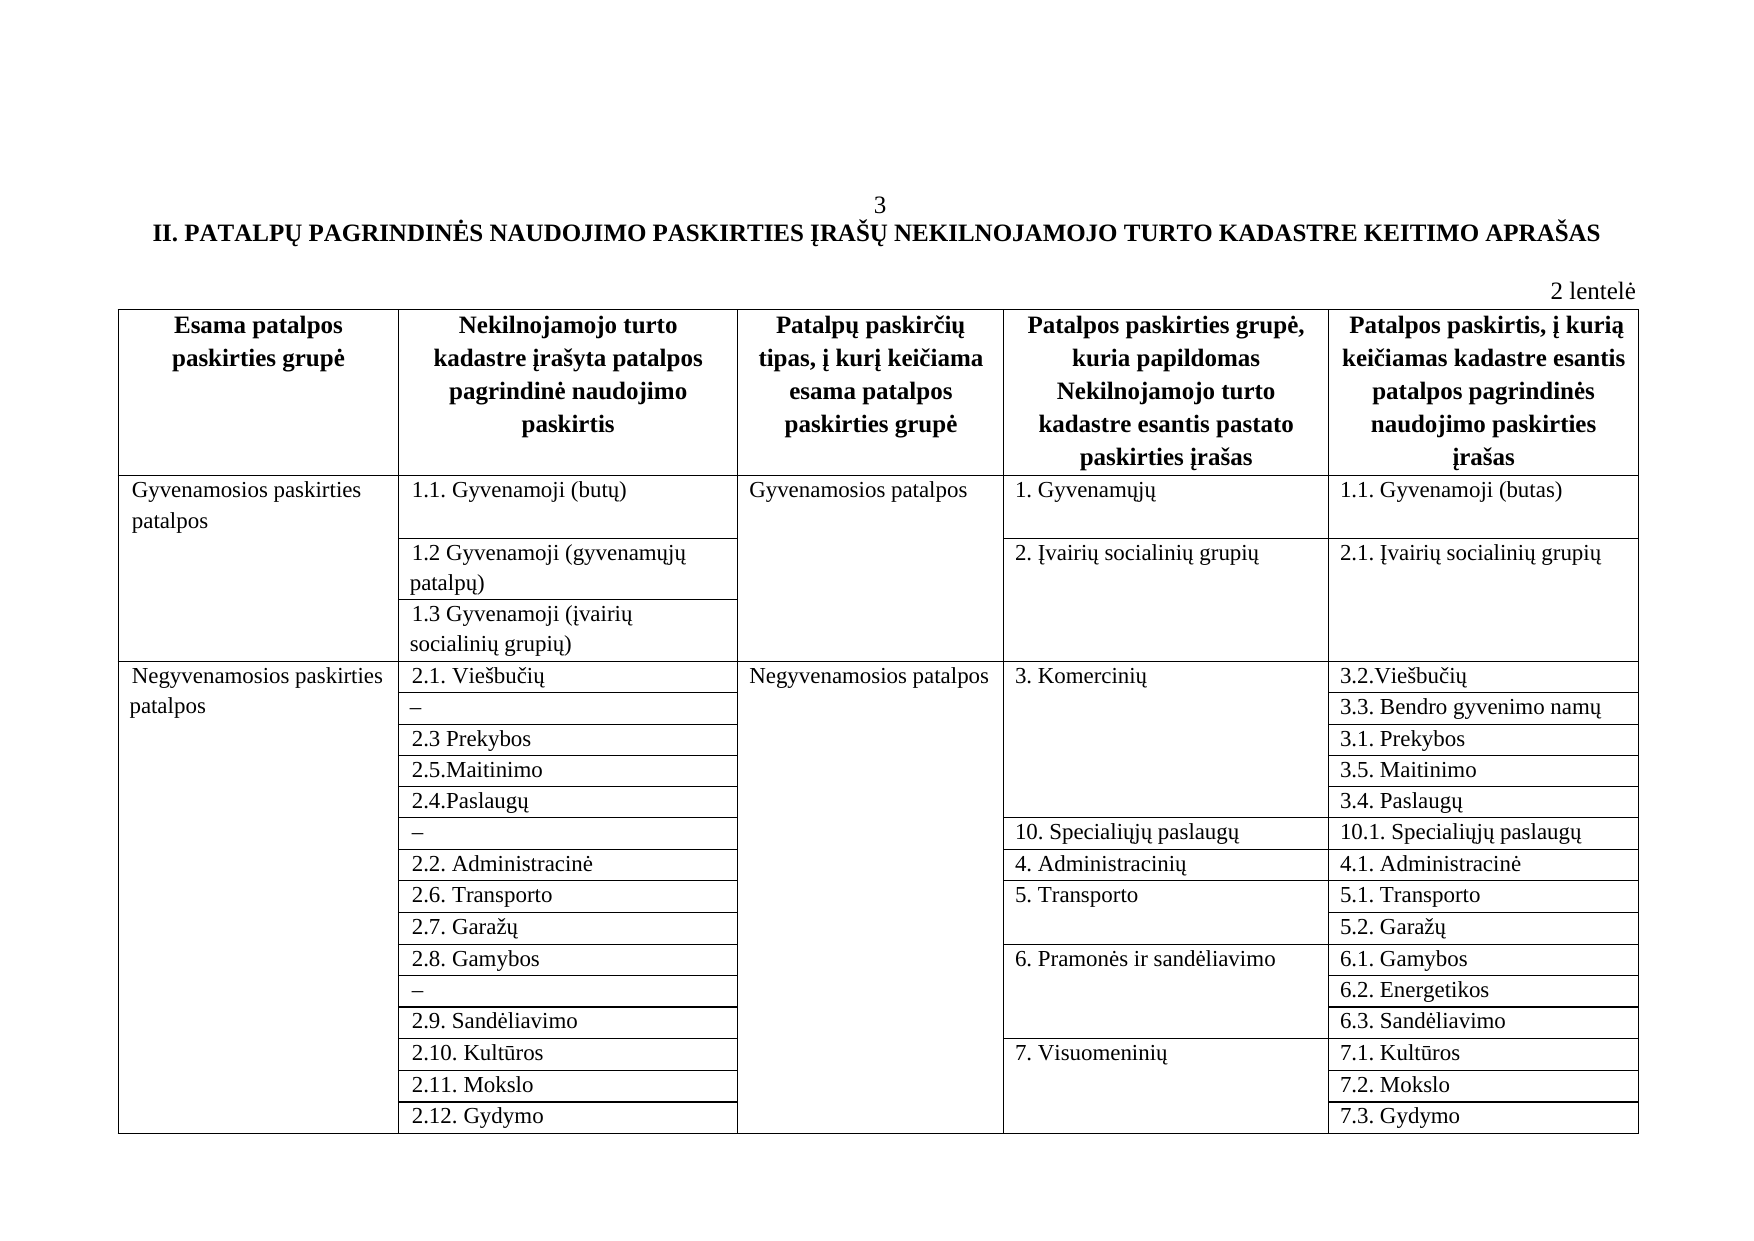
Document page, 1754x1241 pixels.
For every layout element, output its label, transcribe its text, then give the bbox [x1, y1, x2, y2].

table_cell 1.1. Gyvenamoji (butas) [1329, 476, 1638, 538]
table_cell 10.1. Specialiųjų paslaugų [1329, 818, 1638, 849]
table_cell Negyvenamosios paskirties patalpos [119, 662, 398, 1133]
table_cell 7. Visuomeninių [1004, 1039, 1328, 1133]
table_cell 4.1. Administracinė [1329, 850, 1638, 880]
table_cell 7.3. Gydymo [1329, 1103, 1638, 1133]
table_cell 4. Administracinių [1004, 850, 1328, 880]
table_cell 3.2.Viešbučių [1329, 662, 1638, 692]
table_cell 2.6. Transporto [399, 881, 737, 912]
table_cell 2.8. Gamybos [399, 945, 737, 975]
table_cell 6.3. Sandėliavimo [1329, 1008, 1638, 1038]
table_header Nekilnojamojo turto kadastre įrašyta patalpos pagrindinė naudojimo paskirtis [399, 310, 737, 475]
table_cell 2.2. Administracinė [399, 850, 737, 880]
table_cell 5.2. Garažų [1329, 913, 1638, 943]
table_cell Gyvenamosios paskirties patalpos [119, 476, 398, 661]
table_cell 2.9. Sandėliavimo [399, 1008, 737, 1038]
table_cell 2.1. Viešbučių [399, 662, 737, 692]
table_cell 5. Transporto [1004, 881, 1328, 943]
table_cell 10. Specialiųjų paslaugų [1004, 818, 1328, 849]
table_cell 3. Komercinių [1004, 662, 1328, 817]
table_header Patalpos paskirtis, į kurią keičiamas kadastre esantis patalpos pagrindinės naudojimo paskirties įrašas [1329, 310, 1638, 475]
table_cell Gyvenamosios patalpos [738, 476, 1003, 661]
table_cell 2.4.Paslaugų [399, 787, 737, 817]
table_cell 2. Įvairių socialinių grupių [1004, 539, 1328, 661]
table_cell 2.11. Mokslo [399, 1071, 737, 1101]
table_header Esama patalpos paskirties grupė [119, 310, 398, 475]
table_cell 7.1. Kultūros [1329, 1039, 1638, 1070]
table_cell 2.10. Kultūros [399, 1039, 737, 1070]
table_cell 7.2. Mokslo [1329, 1071, 1638, 1101]
table_cell 6.1. Gamybos [1329, 945, 1638, 975]
text ii. PATALPŲ PAGRINDINĖS NAUDOJIMO paskirties įrašų nekilnojamojo turto kadastre keitimo aprašas [118, 218, 1642, 247]
table_header Patalpos paskirties grupė, kuria papildomas Nekilnojamojo turto kadastre esantis pastato paskirties įrašas [1004, 310, 1328, 475]
table_cell 3.1. Prekybos [1329, 725, 1638, 755]
table_cell 1.3 Gyvenamoji (įvairių socialinių grupių) [399, 600, 737, 661]
table_cell 6. Pramonės ir sandėliavimo [1004, 945, 1328, 1038]
table_cell 5.1. Transporto [1329, 881, 1638, 912]
table_cell 2.12. Gydymo [399, 1103, 737, 1133]
table_cell 3.4. Paslaugų [1329, 787, 1638, 817]
table_cell 6.2. Energetikos [1329, 976, 1638, 1006]
table_cell 2.5.Maitinimo [399, 756, 737, 786]
table_header Patalpų paskirčių tipas, į kurį keičiama esama patalpos paskirties grupė [738, 310, 1003, 475]
text 2 lentelė [118, 276, 1642, 305]
table_cell – [399, 818, 737, 849]
table_cell 1.2 Gyvenamoji (gyvenamųjų patalpų) [399, 539, 737, 599]
table_cell – [399, 693, 737, 723]
table_cell Negyvenamosios patalpos [738, 662, 1003, 1133]
table_cell 1. Gyvenamųjų [1004, 476, 1328, 538]
table_cell 3.3. Bendro gyvenimo namų [1329, 693, 1638, 723]
table_cell 2.3 Prekybos [399, 725, 737, 755]
table_cell – [399, 976, 737, 1006]
table_cell 2.1. Įvairių socialinių grupių [1329, 539, 1638, 661]
table_cell 2.7. Garažų [399, 913, 737, 943]
table_cell 3.5. Maitinimo [1329, 756, 1638, 786]
table_cell 1.1. Gyvenamoji (butų) [399, 476, 737, 538]
